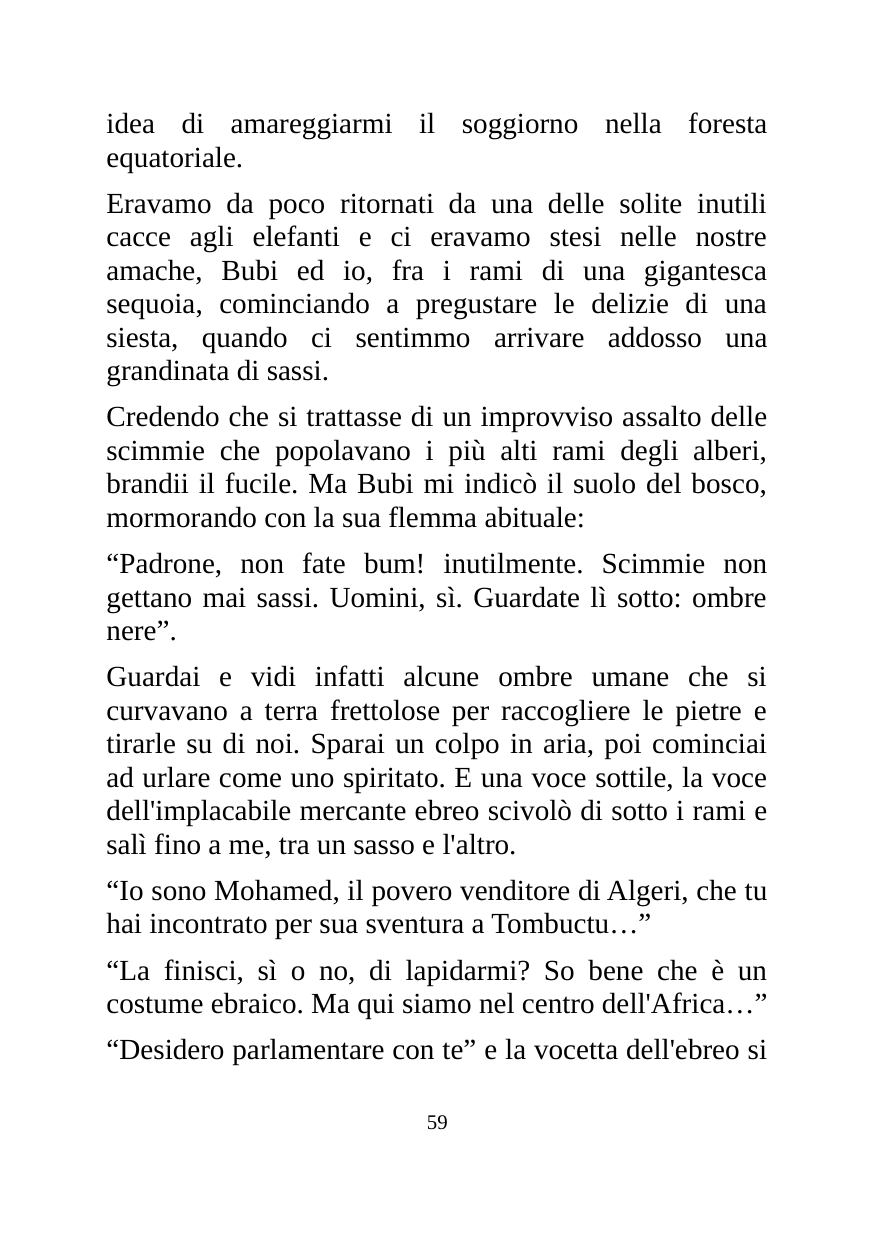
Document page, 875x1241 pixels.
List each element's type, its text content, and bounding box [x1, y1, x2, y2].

text “Io sono Mohamed, il povero venditore di Algeri, che tu hai incontrato per sua sventura a Tombuctu…” [106, 873, 768, 940]
text Eravamo da poco ritornati da una delle solite inutili cacce agli elefanti e ci eravamo stesi nelle nostre amache, Bubi ed io, fra i rami di una gigantesca sequoia, cominciando a pregustare le delizie di una siesta, quando ci sentimmo arrivare addosso una grandinata di sassi. [106, 186, 768, 387]
text “La finisci, sì o no, di lapidarmi? So bene che è un costume ebraico. Ma qui siamo nel centro dell'Africa…” [106, 953, 768, 1020]
text Credendo che si trattasse di un improvviso assalto delle scimmie che popolavano i più alti rami degli alberi, brandii il fucile. Ma Bubi mi indicò il suolo del bosco, mormorando con la sua flemma abituale: [106, 399, 768, 534]
text “Padrone, non fate bum! inutilmente. Scimmie non gettano mai sassi. Uomini, sì. Guardate lì sotto: ombre nere”. [106, 546, 768, 647]
text “Desidero parlamentare con te” e la vocetta dell'ebreo si [106, 1032, 768, 1066]
text Guardai e vidi infatti alcune ombre umane che si curvavano a terra frettolose per raccogliere le pietre e tirarle su di noi. Sparai un colpo in aria, poi cominciai ad urlare come uno spiritato. E una voce sottile, la voce dell'implacabile mercante ebreo scivolò di sotto i rami e salì fino a me, tra un sasso e l'altro. [106, 659, 768, 861]
text idea di amareggiarmi il soggiorno nella foresta equatoriale. [106, 106, 768, 173]
